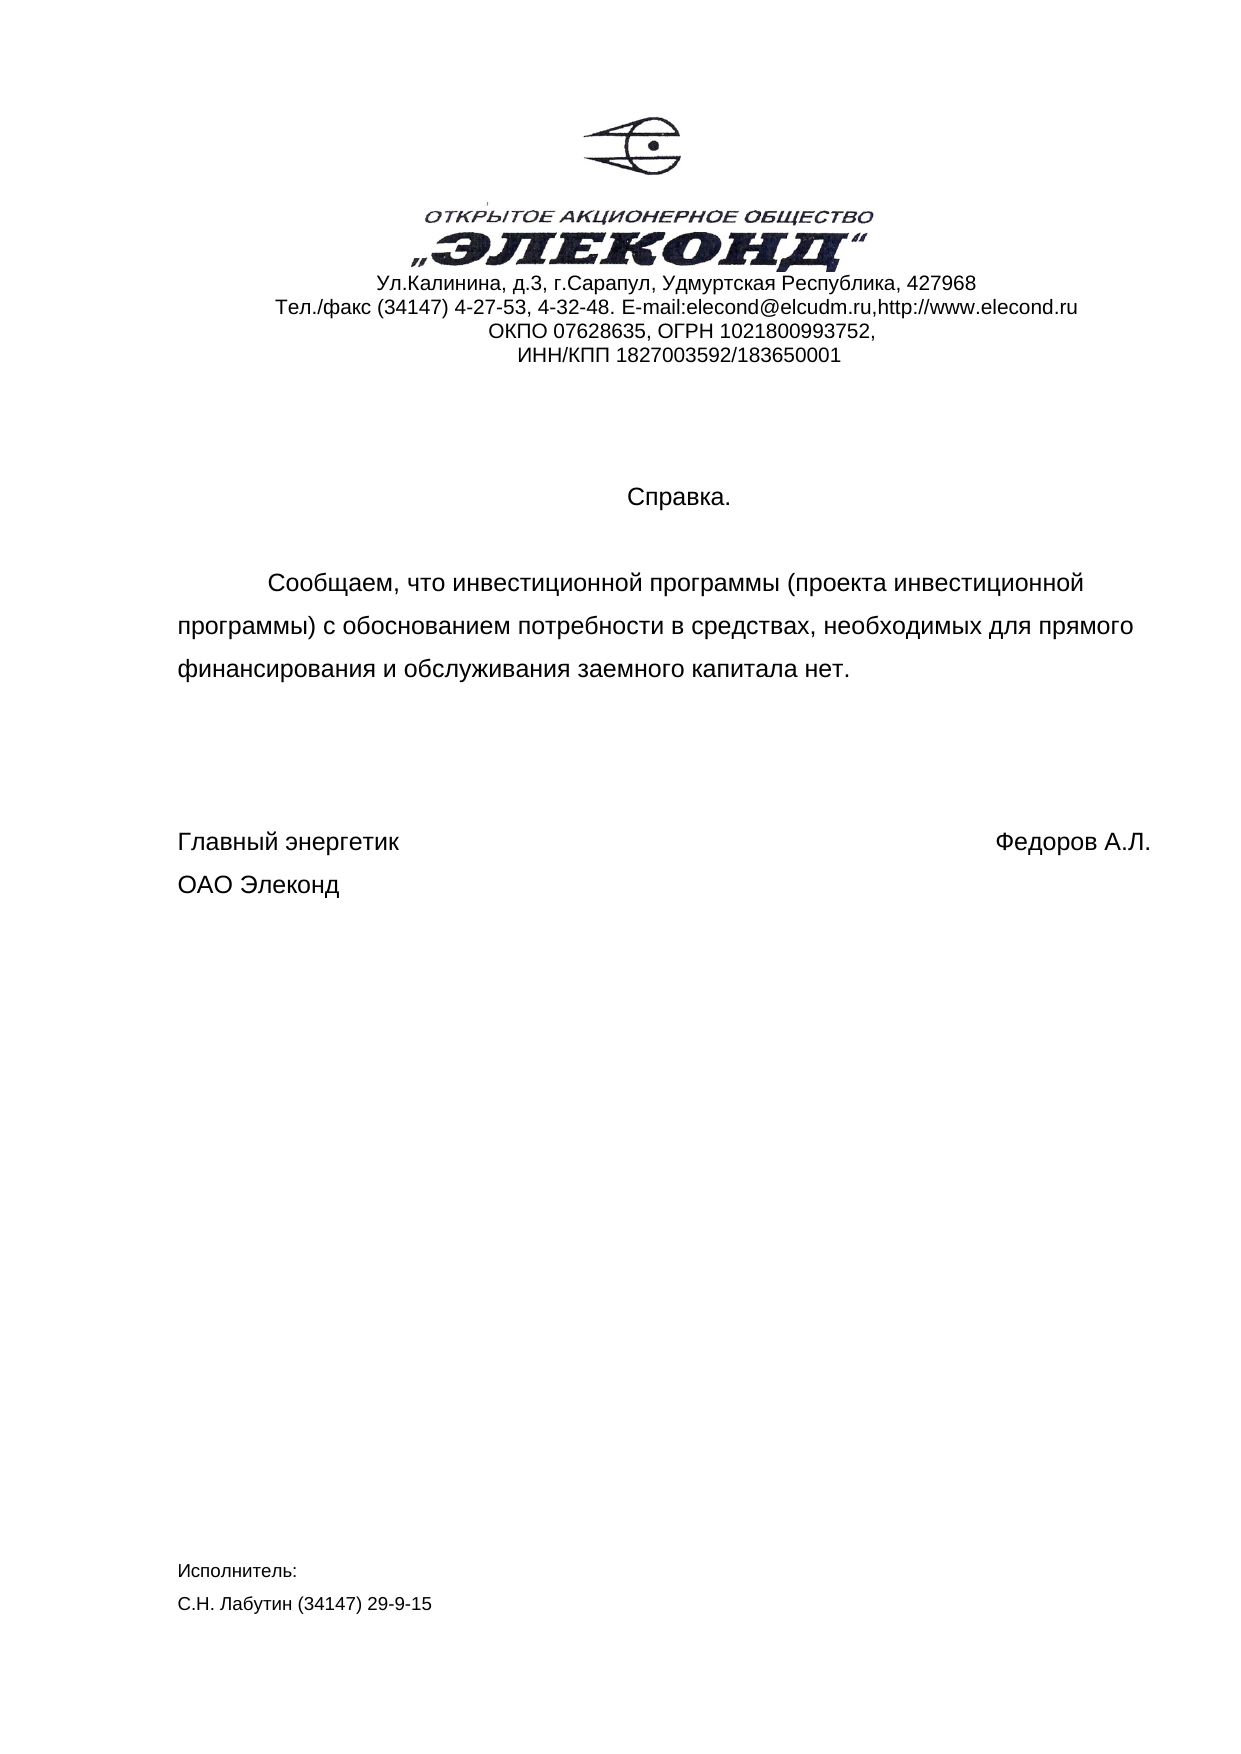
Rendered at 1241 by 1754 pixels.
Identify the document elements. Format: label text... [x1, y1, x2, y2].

text Исполнитель: [177, 1560, 1181, 1582]
table_cell Ул.Калинина, д.3, г.Сарапул, Удмуртская Республика, 427968 Тел./факс (34147) 4-27-53, 4-32-48. E-mail:elecond@elcudm.ru,http://www.elecond.ru ОКПО 07628635, ОГРН 1021800993752, ИНН/КПП 1827003592/183650001 [177, 271, 1176, 396]
text Главный энергетик Федоров А.Л. [177, 827, 1181, 856]
text Справка. [177, 482, 1181, 511]
text Сообщаем, что инвестиционной программы (проекта инвестиционной программы) с обоснованием потребности в средствах, необходимых для прямого финансирования и обслуживания заемного капитала нет. [177, 568, 1181, 683]
text ОАО Элеконд [177, 870, 1181, 899]
text С.Н. Лабутин (34147) 29-9-15 [177, 1592, 1181, 1614]
table_header [177, 89, 1176, 271]
